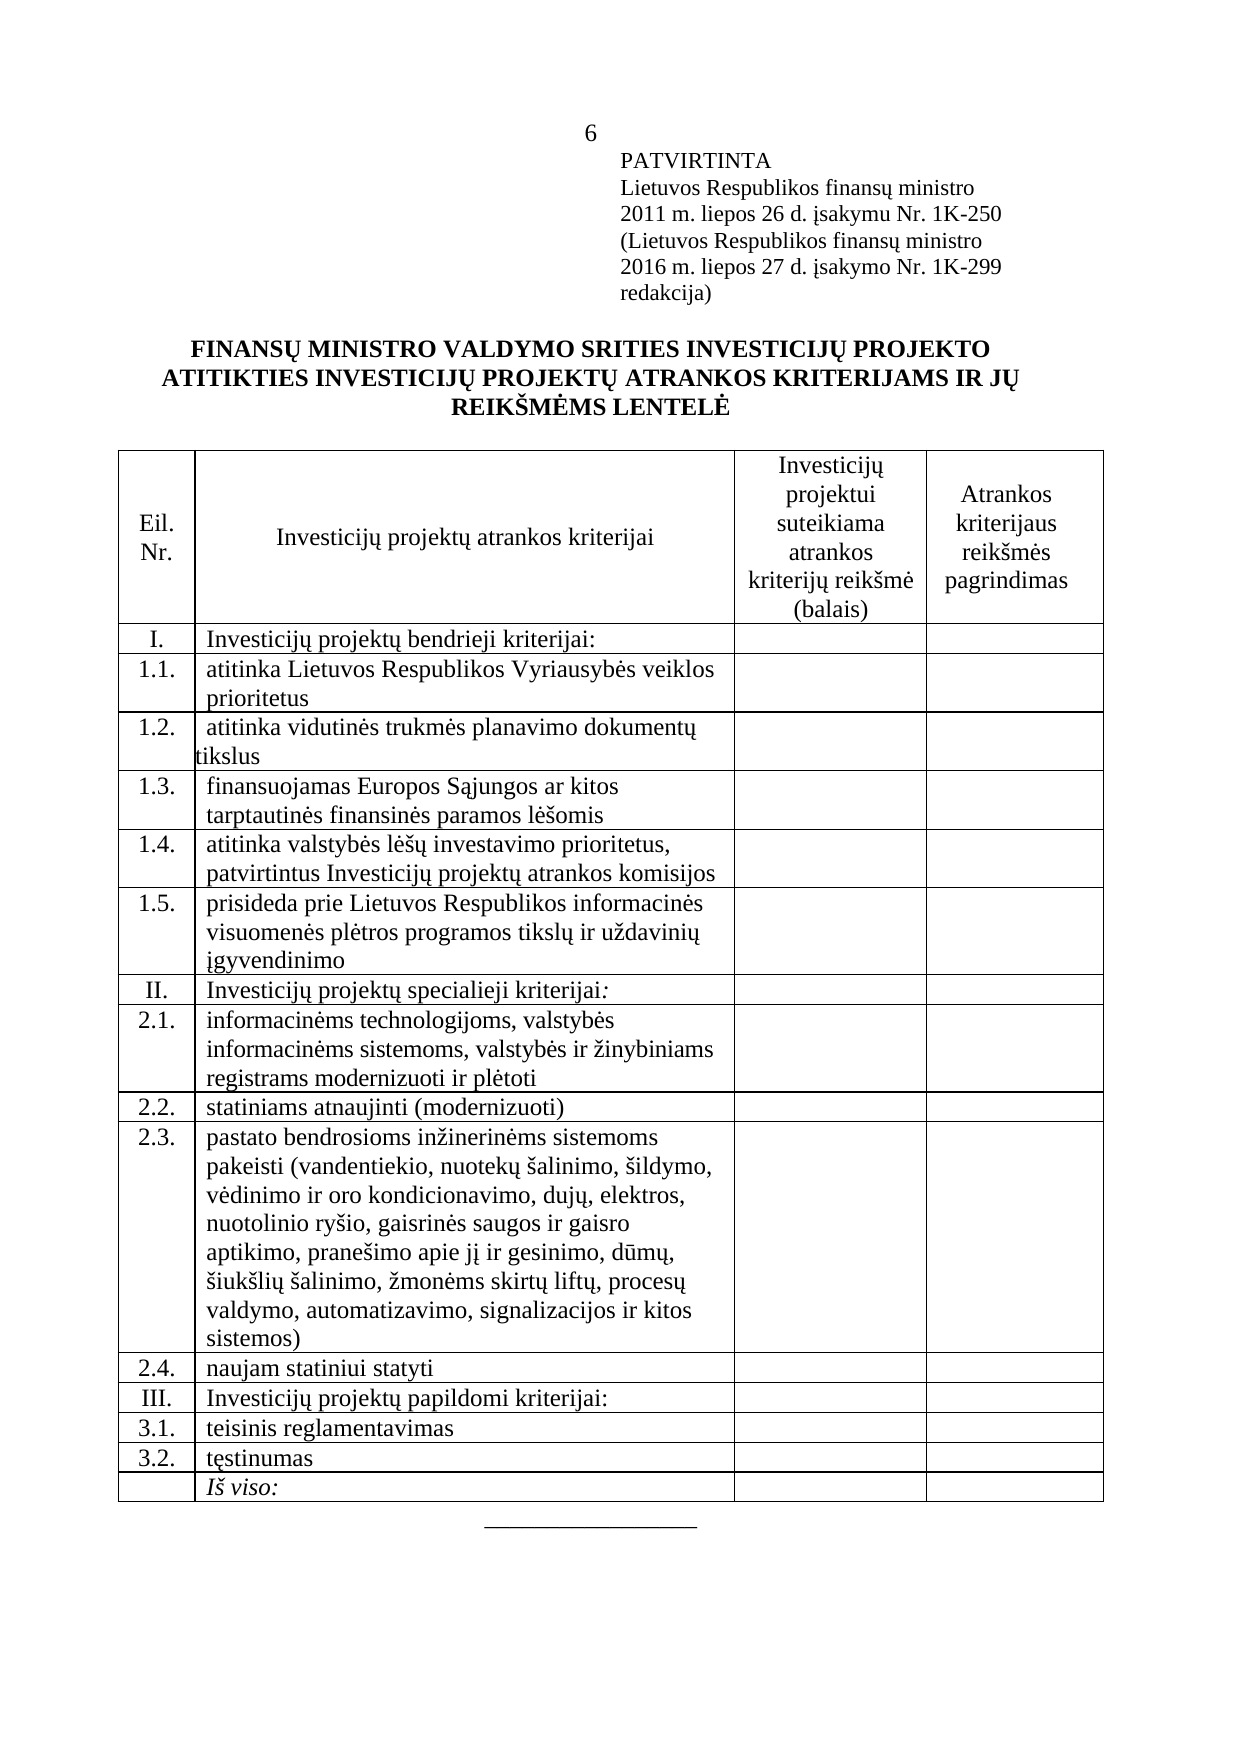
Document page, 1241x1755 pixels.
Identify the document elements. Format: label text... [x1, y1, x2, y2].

table_cell 2.1. [119, 1005, 194, 1091]
text 2011 m. liepos 26 d. įsakymu Nr. 1K-250 [620, 200, 1063, 227]
table_cell naujam statiniui statyti [196, 1353, 734, 1382]
table_cell Iš viso: [196, 1473, 734, 1501]
table_cell Investicijų projektų specialieji kriterijai: [196, 975, 734, 1004]
table_cell atitinka valstybės lėšų investavimo prioritetus, patvirtintus Investicijų projektų atrankos komisijos [196, 830, 734, 887]
table_cell [735, 713, 926, 770]
table_cell [927, 830, 1103, 887]
text (Lietuvos Respublikos finansų ministro [620, 227, 1063, 253]
text redakcija) [620, 279, 1063, 306]
table_cell [927, 1005, 1103, 1091]
table_cell 3.2. [119, 1443, 194, 1471]
table_cell teisinis reglamentavimas [196, 1413, 734, 1442]
table_cell tęstinumas [196, 1443, 734, 1471]
table_cell [927, 1093, 1103, 1121]
table_cell [735, 1473, 926, 1501]
table_cell 2.4. [119, 1353, 194, 1382]
table_cell [735, 1413, 926, 1442]
table_cell [927, 713, 1103, 770]
table_cell [735, 888, 926, 974]
table_cell atitinka Lietuvos Respublikos Vyriausybės veiklos prioritetus [196, 654, 734, 711]
table_cell atitinka vidutinės trukmės planavimo dokumentų tikslus [196, 713, 734, 770]
table_cell I. [119, 624, 194, 653]
table_cell [735, 975, 926, 1004]
table_cell [735, 830, 926, 887]
table_cell [735, 771, 926, 828]
table_cell finansuojamas Europos Sąjungos ar kitos tarptautinės finansinės paramos lėšomis [196, 771, 734, 828]
table_cell [927, 624, 1103, 653]
table_cell statiniams atnaujinti (modernizuoti) [196, 1093, 734, 1121]
table_cell Investicijų projektų papildomi kriterijai: [196, 1383, 734, 1412]
table_cell [927, 1413, 1103, 1442]
table_cell 1.3. [119, 771, 194, 828]
text PATVIRTINTA [620, 148, 1063, 174]
table_cell [735, 1122, 926, 1352]
table_cell [735, 1443, 926, 1471]
table_cell 1.5. [119, 888, 194, 974]
table_cell [735, 1353, 926, 1382]
table_cell Investicijų projektų bendrieji kriterijai: [196, 624, 734, 653]
table_cell [735, 654, 926, 711]
table_cell informacinėms technologijoms, valstybės informacinėms sistemoms, valstybės ir žinybiniams registrams modernizuoti ir plėtoti [196, 1005, 734, 1091]
table_cell [927, 1443, 1103, 1471]
table_cell III. [119, 1383, 194, 1412]
text Lietuvos Respublikos finansų ministro [620, 174, 1063, 200]
table_cell [735, 1383, 926, 1412]
text FINANSŲ MINISTRO VALDYMO SRITIES INVESTICIJŲ PROJEKTO ATITIKTIES INVESTICIJŲ PROJEKTŲ ATRANKOS KRITERIJAMS IR JŲ REIKŠMĖMS LENTELĖ [118, 334, 1063, 421]
table_header Atrankos kriterijaus reikšmės pagrindimas [927, 451, 1103, 623]
table_cell [927, 1353, 1103, 1382]
table_cell 1.4. [119, 830, 194, 887]
table_cell prisideda prie Lietuvos Respublikos informacinės visuomenės plėtros programos tikslų ir uždavinių įgyvendinimo [196, 888, 734, 974]
table_cell pastato bendrosioms inžinerinėms sistemoms pakeisti (vandentiekio, nuotekų šalinimo, šildymo, vėdinimo ir oro kondicionavimo, dujų, elektros, nuotolinio ryšio, gaisrinės saugos ir gaisro aptikimo, pranešimo apie jį ir gesinimo, dūmų, šiukšlių šalinimo, žmonėms skirtų liftų, procesų valdymo, automatizavimo, signalizacijos ir kitos sistemos) [196, 1122, 734, 1352]
table_cell [927, 654, 1103, 711]
table_header Investicijų projektų atrankos kriterijai [196, 451, 734, 623]
table_cell [735, 1093, 926, 1121]
table_cell 1.1. [119, 654, 194, 711]
table_cell [927, 1473, 1103, 1501]
table_cell [927, 1122, 1103, 1352]
table_cell 3.1. [119, 1413, 194, 1442]
table_cell [735, 1005, 926, 1091]
table_cell 2.2. [119, 1093, 194, 1121]
table_cell II. [119, 975, 194, 1004]
text _________________ [118, 1502, 1063, 1531]
table_cell [927, 888, 1103, 974]
table_header Investicijų projektui suteikiama atrankos kriterijų reikšmė (balais) [735, 451, 926, 623]
table_header Eil. Nr. [119, 451, 194, 623]
table_cell 1.2. [119, 713, 194, 770]
table_cell [927, 1383, 1103, 1412]
text 2016 m. liepos 27 d. įsakymo Nr. 1K-299 [620, 253, 1063, 279]
table_cell [119, 1473, 194, 1501]
table_cell [735, 624, 926, 653]
table_cell [927, 771, 1103, 828]
table_cell [927, 975, 1103, 1004]
table_cell 2.3. [119, 1122, 194, 1352]
